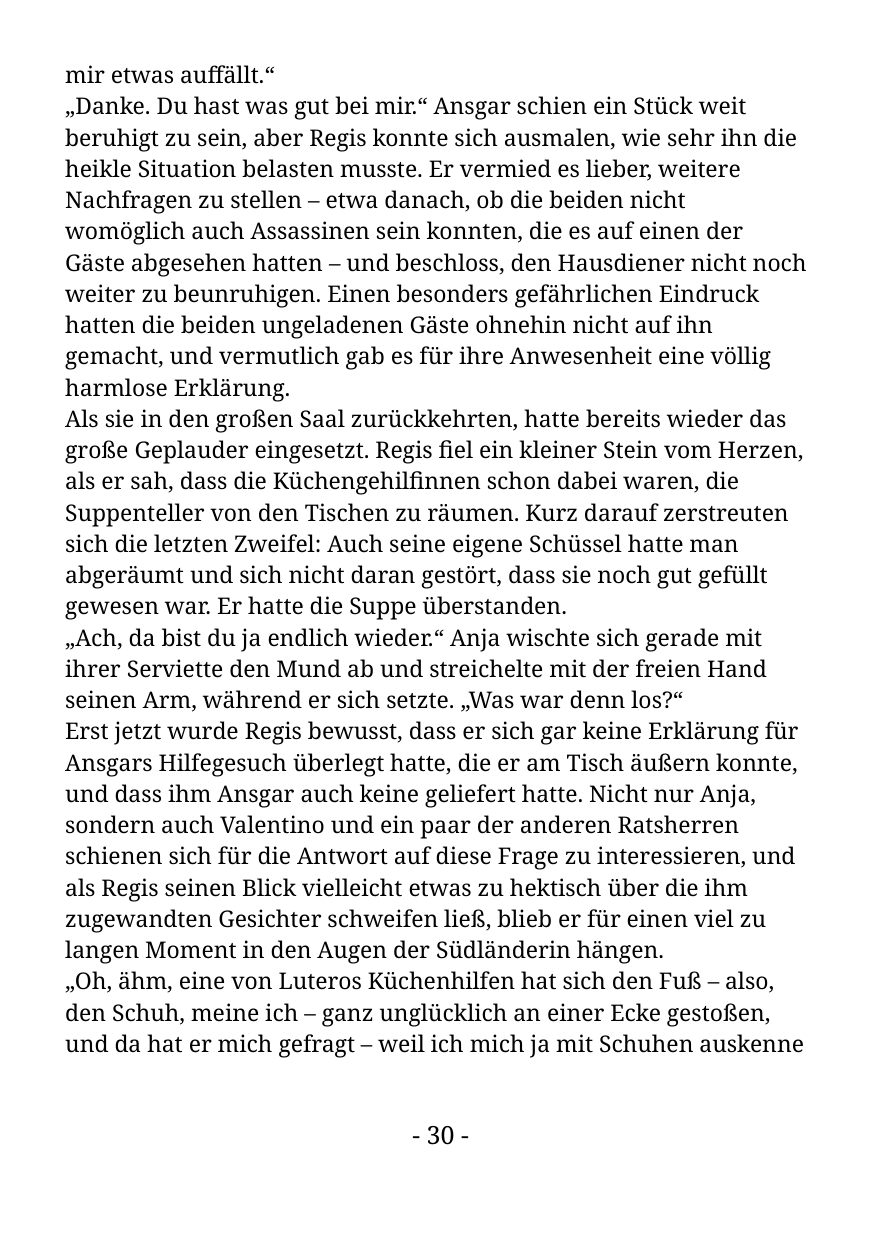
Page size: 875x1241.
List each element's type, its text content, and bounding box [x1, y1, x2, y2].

text mir etwas auffällt.“ „Danke. Du hast was gut bei mir.“ Ansgar schien ein Stück weit beruhigt zu sein, aber Regis konnte sich ausmalen, wie sehr ihn die heikle Situation belasten musste. Er vermied es lieber, weitere Nachfragen zu stellen – etwa danach, ob die beiden nicht womöglich auch Assassinen sein konnten, die es auf einen der Gäste abgesehen hatten – und beschloss, den Hausdiener nicht noch weiter zu beunruhigen. Einen besonders gefährlichen Eindruck hatten die beiden ungeladenen Gäste ohnehin nicht auf ihn gemacht, und vermutlich gab es für ihre Anwesenheit eine völlig harmlose Erklärung. Als sie in den großen Saal zurückkehrten, hatte bereits wieder das große Geplauder eingesetzt. Regis fiel ein kleiner Stein vom Herzen, als er sah, dass die Küchengehilfinnen schon dabei waren, die Suppenteller von den Tischen zu räumen. Kurz darauf zerstreuten sich die letzten Zweifel: Auch seine eigene Schüssel hatte man abgeräumt und sich nicht daran gestört, dass sie noch gut gefüllt gewesen war. Er hatte die Suppe überstanden. „Ach, da bist du ja endlich wieder.“ Anja wischte sich gerade mit ihrer Serviette den Mund ab und streichelte mit der freien Hand seinen Arm, während er sich setzte. „Was war denn los?“ Erst jetzt wurde Regis bewusst, dass er sich gar keine Erklärung für Ansgars Hilfegesuch überlegt hatte, die er am Tisch äußern konnte, und dass ihm Ansgar auch keine geliefert hatte. Nicht nur Anja, sondern auch Valentino und ein paar der anderen Ratsherren schienen sich für die Antwort auf diese Frage zu interessieren, und als Regis seinen Blick vielleicht etwas zu hektisch über die ihm zugewandten Gesichter schweifen ließ, blieb er für einen viel zu langen Moment in den Augen der Südländerin hängen. „Oh, ähm, eine von Luteros Küchenhilfen hat sich den Fuß – also, den Schuh, meine ich – ganz unglücklich an einer Ecke gestoßen, und da hat er mich gefragt – weil ich mich ja mit Schuhen auskenne [65, 59, 809, 1059]
